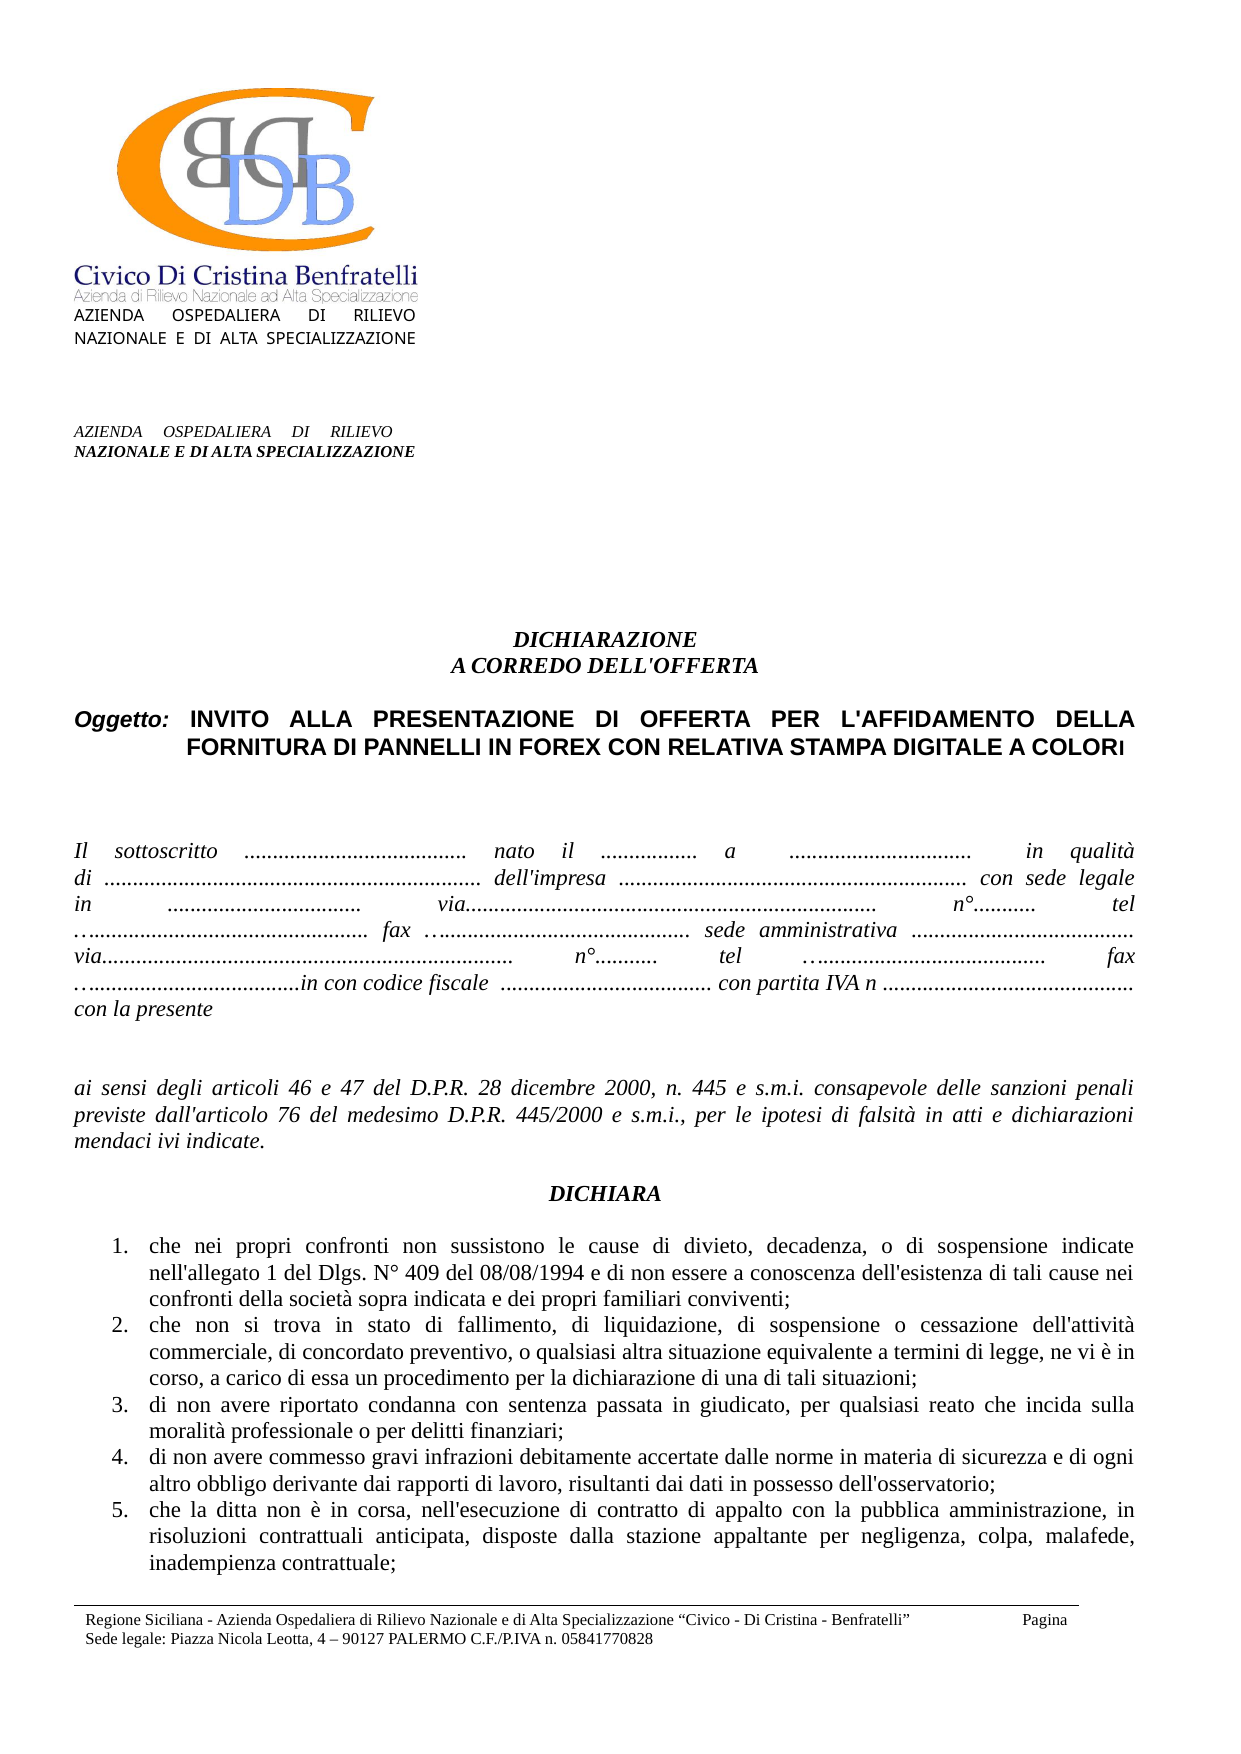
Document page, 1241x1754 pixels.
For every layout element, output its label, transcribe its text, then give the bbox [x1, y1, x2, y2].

picture [73, 88, 418, 304]
list che nei propri confronti non sussistono le cause di divieto, decadenza, o di sospensione indicate nell'allegato 1 del Dlgs. N° 409 del 08/08/1994 e di non essere a conoscenza dell'esistenza di tali cause nei confronti della società sopra indicata e dei propri familiari conviventi; [111, 1232, 1136, 1312]
text A CORREDO DELL'OFFERTA [74, 652, 1136, 679]
text ai sensi degli articoli 46 e 47 del D.P.R. 28 dicembre 2000, n. 445 e s.m.i. consapevole delle sanzioni penali previste dall'articolo 76 del medesimo D.P.R. 445/2000 e s.m.i., per le ipotesi di falsità in atti e dichiarazioni mendaci ivi indicate. [74, 1074, 1136, 1153]
list di non avere riportato condanna con sentenza passata in giudicato, per qualsiasi reato che incida sulla moralità professionale o per delitti finanziari; [111, 1391, 1136, 1443]
text Oggetto: INVITO ALLA PRESENTAZIONE DI OFFERTA PER L'AFFIDAMENTO DELLA FORNITURA DI PANNELLI IN FOREX CON RELATIVA STAMPA DIGITALE A COLORI [74, 705, 1136, 760]
list di non avere commesso gravi infrazioni debitamente accertate dalle norme in materia di sicurezza e di ogni altro obbligo derivante dai rapporti di lavoro, risultanti dai dati in possesso dell'osservatorio; [111, 1443, 1136, 1496]
text NAZIONALE E DI ALTA SPECIALIZZAZIONE [74, 441, 1136, 461]
text AZIENDA OSPEDALIERA DI RILIEVO [74, 422, 1136, 441]
text Il sottoscritto ....................................... nato il ................. a ................................ in qualità di .................................................................. dell'impresa ............................................................. con sede legale in .................................. via........................................................................ n°........... tel …................................................ fax …........................................... sede amministrativa ....................................... via........................................................................ n°........... tel …....................................... fax …....................................in con codice fiscale ..................................... con partita IVA n ............................................ con la presente [74, 837, 1136, 1022]
text DICHIARAZIONE [74, 626, 1136, 652]
list che non si trova in stato di fallimento, di liquidazione, di sospensione o cessazione dell'attività commerciale, di concordato preventivo, o qualsiasi altra situazione equivalente a termini di legge, ne vi è in corso, a carico di essa un procedimento per la dichiarazione di una di tali situazioni; [111, 1312, 1136, 1391]
list che la ditta non è in corsa, nell'esecuzione di contratto di appalto con la pubblica amministrazione, in risoluzioni contrattuali anticipata, disposte dalla stazione appaltante per negligenza, colpa, malafede, inadempienza contrattuale; [111, 1496, 1136, 1575]
text DICHIARA [74, 1180, 1136, 1206]
